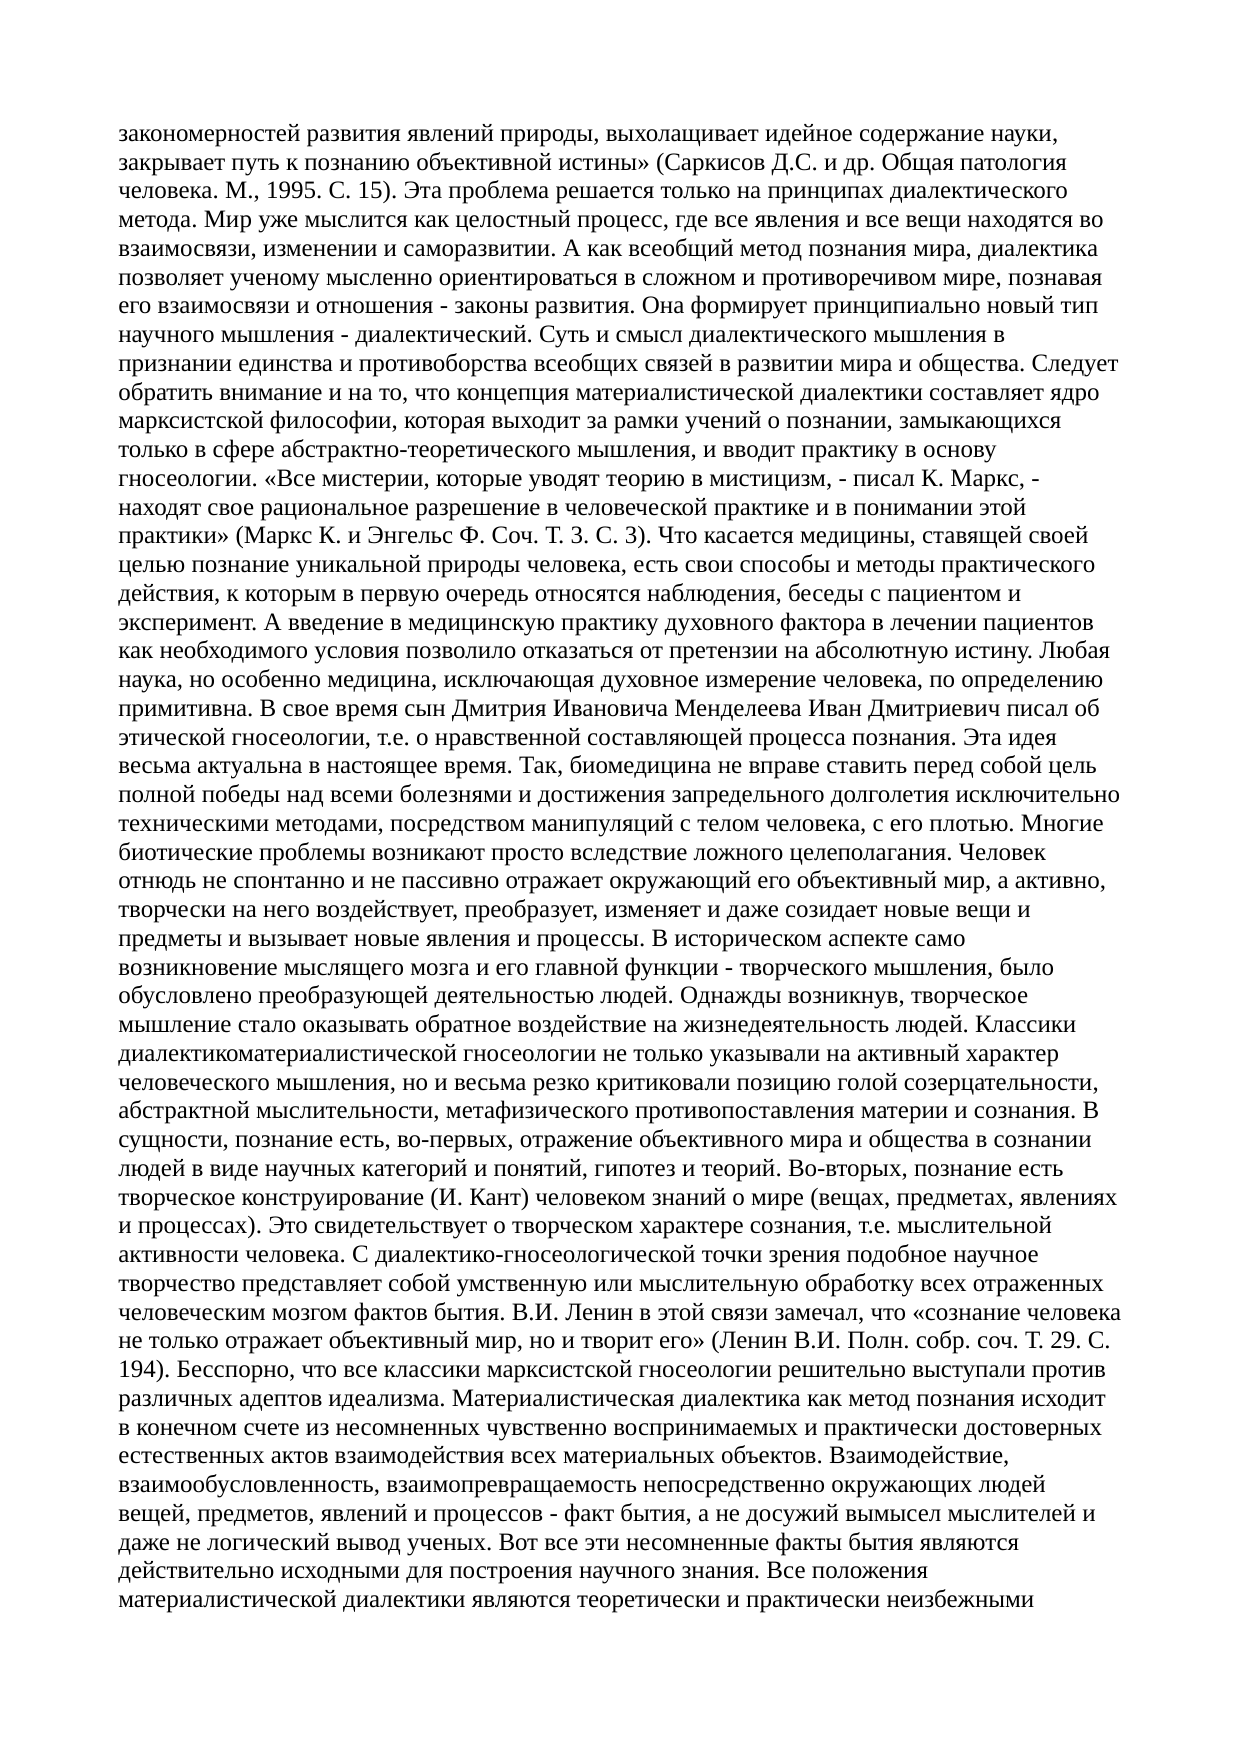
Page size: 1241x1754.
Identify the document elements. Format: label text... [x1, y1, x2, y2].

text закономерностей развития явлений природы, выхолащивает идейное содержание науки, закрывает путь к познанию объективной истины» (Саркисов Д.С. и др. Общая патология человека. М., 1995. С. 15). Эта проблема решается только на принципах диалектического метода. Мир уже мыслится как целостный процесс, где все явления и все вещи находятся во взаимосвязи, изменении и саморазвитии. А как всеобщий метод познания мира, диалектика позволяет ученому мысленно ориентироваться в сложном и противоречивом мире, познавая его взаимосвязи и отношения - законы развития. Она формирует принципиально новый тип научного мышления - диалектический. Суть и смысл диалектического мышления в признании единства и противоборства всеобщих связей в развитии мира и общества. Следует обратить внимание и на то, что концепция материалистической диалектики составляет ядро марксистской философии, которая выходит за рамки учений о познании, замыкающихся только в сфере абстрактно-теоретического мышления, и вводит практику в основу гносеологии. «Все мистерии, которые уводят теорию в мистицизм, - писал К. Маркс, - находят свое рациональное разрешение в человеческой практике и в понимании этой практики» (Маркс К. и Энгельс Ф. Соч. Т. 3. С. 3). Что касается медицины, ставящей своей целью познание уникальной природы человека, есть свои способы и методы практического действия, к которым в первую очередь относятся наблюдения, беседы с пациентом и эксперимент. А введение в медицинскую практику духовного фактора в лечении пациентов как необходимого условия позволило отказаться от претензии на абсолютную истину. Любая наука, но особенно медицина, исключающая духовное измерение человека, по определению примитивна. В свое время сын Дмитрия Ивановича Менделеева Иван Дмитриевич писал об этической гносеологии, т.е. о нравственной составляющей процесса познания. Эта идея весьма актуальна в настоящее время. Так, биомедицина не вправе ставить перед собой цель полной победы над всеми болезнями и достижения запредельного долголетия исключительно техническими методами, посредством манипуляций с телом человека, с его плотью. Многие биотические проблемы возникают просто вследствие ложного целеполагания. Человек отнюдь не спонтанно и не пассивно отражает окружающий его объективный мир, а активно, творчески на него воздействует, преобразует, изменяет и даже созидает новые вещи и предметы и вызывает новые явления и процессы. В историческом аспекте само возникновение мыслящего мозга и его главной функции - творческого мышления, было обусловлено преобразующей деятельностью людей. Однажды возникнув, творческое мышление стало оказывать обратное воздействие на жизнедеятельность людей. Классики диалектикоматериалистической гносеологии не только указывали на активный характер человеческого мышления, но и весьма резко критиковали позицию голой созерцательности, абстрактной мыслительности, метафизического противопоставления материи и сознания. В сущности, познание есть, во-первых, отражение объективного мира и общества в сознании людей в виде научных категорий и понятий, гипотез и теорий. Во-вторых, познание есть творческое конструирование (И. Кант) человеком знаний о мире (вещах, предметах, явлениях и процессах). Это свидетельствует о творческом характере сознания, т.е. мыслительной активности человека. С диалектико-гносеологической точки зрения подобное научное творчество представляет собой умственную или мыслительную обработку всех отраженных человеческим мозгом фактов бытия. В.И. Ленин в этой связи замечал, что «сознание человека не только отражает объективный мир, но и творит его» (Ленин В.И. Полн. собр. соч. Т. 29. С. 194). Бесспорно, что все классики марксистской гносеологии решительно выступали против различных адептов идеализма. Материалистическая диалектика как метод познания исходит в конечном счете из несомненных чувственно воспринимаемых и практически достоверных естественных актов взаимодействия всех материальных объектов. Взаимодействие, взаимообусловленность, взаимопревращаемость непосредственно окружающих людей вещей, предметов, явлений и процессов - факт бытия, а не досужий вымысел мыслителей и даже не логический вывод ученых. Вот все эти несомненные факты бытия являются действительно исходными для построения научного знания. Все положения материалистической диалектики являются теоретически и практически неизбежными [118, 118, 1122, 1613]
